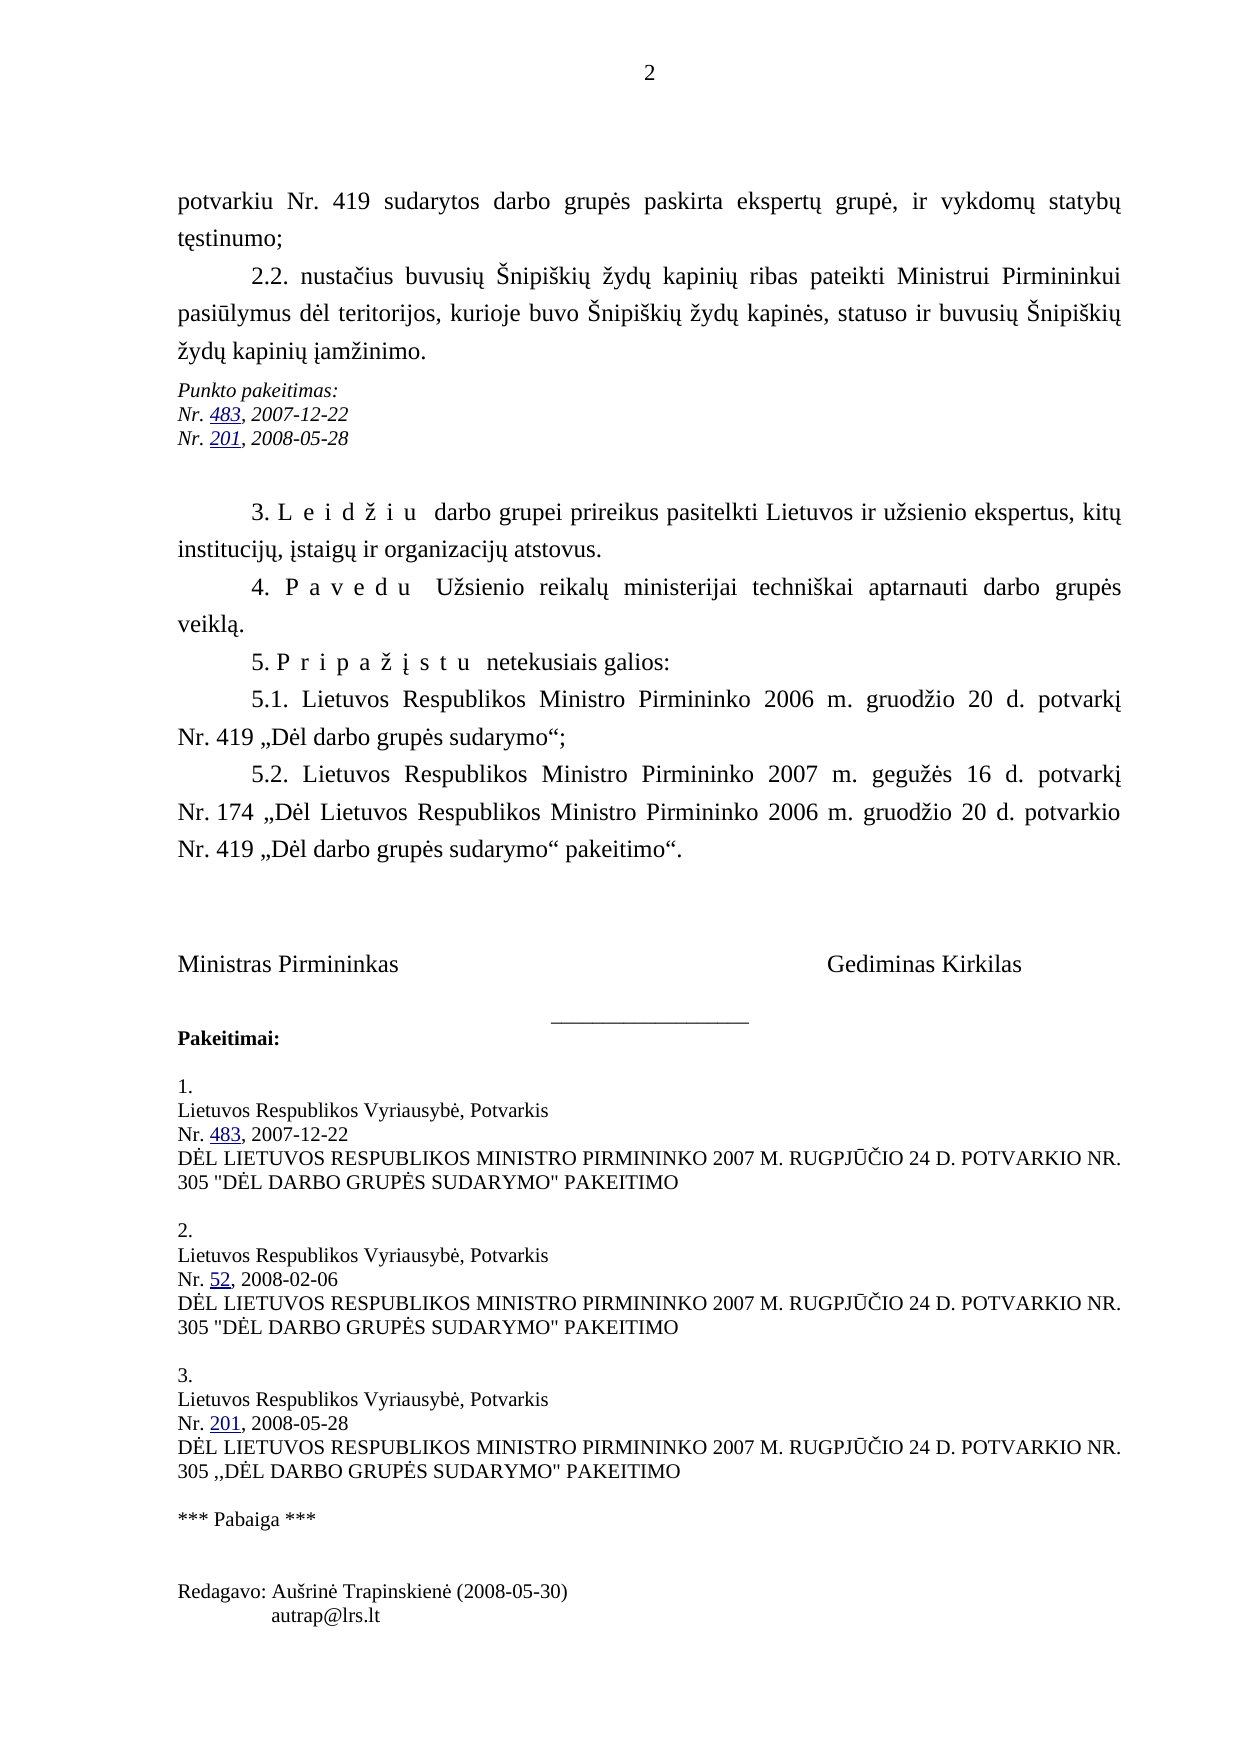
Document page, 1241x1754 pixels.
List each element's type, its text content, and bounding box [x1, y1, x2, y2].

text Punkto pakeitimas: [177, 365, 1122, 402]
text Nr. 52, 2008-02-06 [177, 1267, 1122, 1291]
text potvarkiu Nr. 419 sudarytos darbo grupės paskirta ekspertų grupė, ir vykdomų statybų tęstinumo; [177, 177, 1122, 252]
text Lietuvos Respublikos Vyriausybė, Potvarkis [177, 1098, 1122, 1122]
text Redagavo: Aušrinė Trapinskienė (2008-05-30) [177, 1579, 1122, 1603]
text Nr. 201, 2008-05-28 [177, 426, 1122, 450]
text *** Pabaiga *** [177, 1507, 1122, 1531]
text 3. [177, 1363, 1122, 1387]
text autrap@lrs.lt [177, 1603, 1122, 1627]
text Lietuvos Respublikos Vyriausybė, Potvarkis [177, 1242, 1122, 1267]
text 4. Pavedu Užsienio reikalų ministerijai techniškai aptarnauti darbo grupės veiklą. [177, 563, 1122, 638]
text Nr. 483, 2007-12-22 [177, 402, 1122, 426]
text DĖL LIETUVOS RESPUBLIKOS MINISTRO PIRMININKO 2007 M. RUGPJŪČIO 24 D. POTVARKIO NR. 305 ,,DĖL DARBO GRUPĖS SUDARYMO" PAKEITIMO [177, 1435, 1122, 1483]
text Nr. 483, 2007-12-22 [177, 1122, 1122, 1146]
text Lietuvos Respublikos Vyriausybė, Potvarkis [177, 1387, 1122, 1411]
text 2.2. nustačius buvusių Šnipiškių žydų kapinių ribas pateikti Ministrui Pirmininkui pasiūlymus dėl teritorijos, kurioje buvo Šnipiškių žydų kapinės, statuso ir buvusių Šnipiškių žydų kapinių įamžinimo. [177, 252, 1122, 365]
text DĖL LIETUVOS RESPUBLIKOS MINISTRO PIRMININKO 2007 M. RUGPJŪČIO 24 D. POTVARKIO NR. 305 "DĖL DARBO GRUPĖS SUDARYMO" PAKEITIMO [177, 1291, 1122, 1339]
text Ministras Pirmininkas Gediminas Kirkilas [177, 949, 1122, 978]
text 1. [177, 1074, 1122, 1098]
text Nr. 201, 2008-05-28 [177, 1411, 1122, 1435]
text 5.1. Lietuvos Respublikos Ministro Pirmininko 2006 m. gruodžio 20 d. potvarkį Nr. 419 „Dėl darbo grupės sudarymo“; [177, 675, 1122, 750]
text 3. Leidžiu darbo grupei prireikus pasitelkti Lietuvos ir užsienio ekspertus, kitų institucijų, įstaigų ir organizacijų atstovus. [177, 488, 1122, 563]
text 2. [177, 1218, 1122, 1242]
text 5.2. Lietuvos Respublikos Ministro Pirmininko 2007 m. gegužės 16 d. potvarkį Nr. 174 „Dėl Lietuvos Respublikos Ministro Pirmininko 2006 m. gruodžio 20 d. potvarkio Nr. 419 „Dėl darbo grupės sudarymo“ pakeitimo“. [177, 750, 1122, 863]
text ___________________ [177, 1002, 1122, 1026]
text DĖL LIETUVOS RESPUBLIKOS MINISTRO PIRMININKO 2007 M. RUGPJŪČIO 24 D. POTVARKIO NR. 305 "DĖL DARBO GRUPĖS SUDARYMO" PAKEITIMO [177, 1146, 1122, 1194]
text 5. Pripažįstu netekusiais galios: [177, 638, 1122, 675]
text Pakeitimai: [177, 1026, 1122, 1050]
